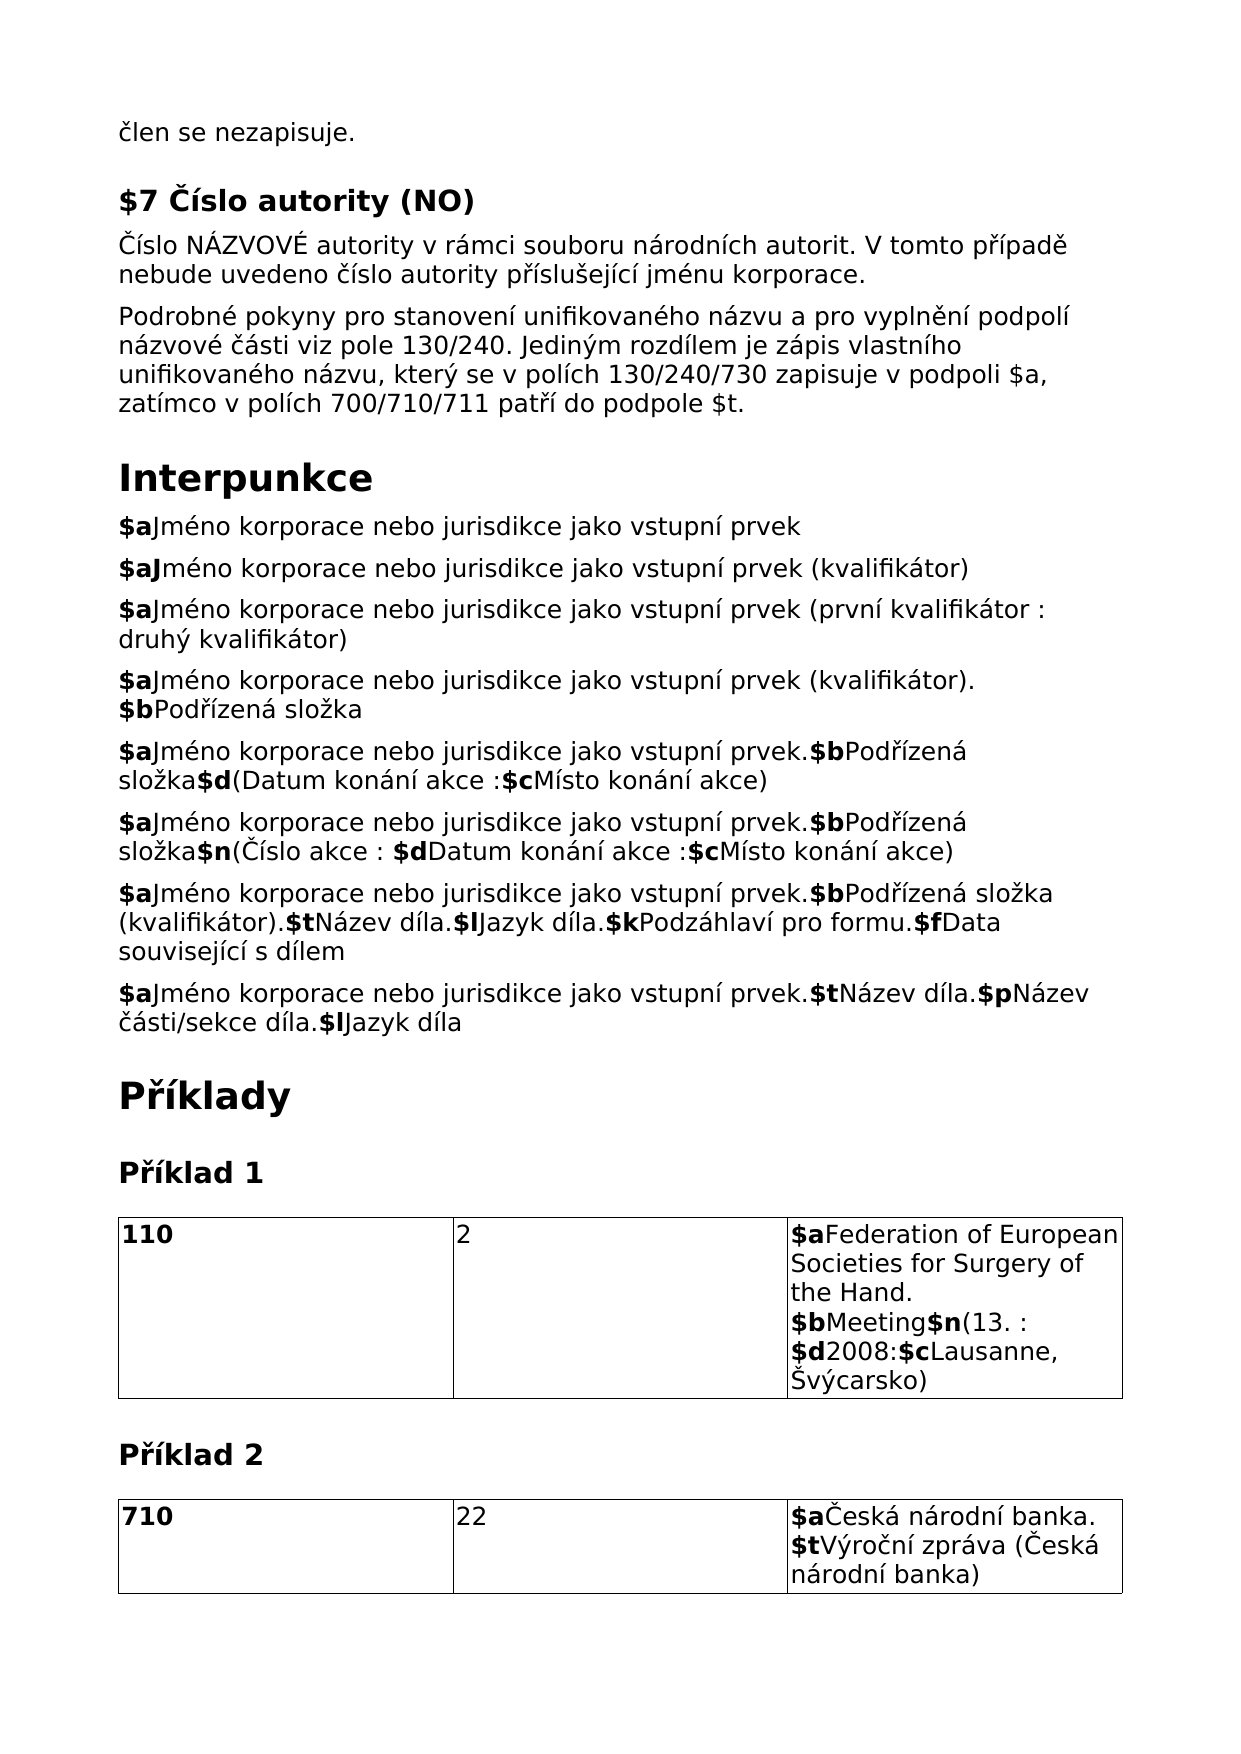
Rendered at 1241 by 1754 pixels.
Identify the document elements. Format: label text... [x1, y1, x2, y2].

text $aJméno korporace nebo jurisdikce jako vstupní prvek.$bPodřízená složka (kvalifikátor).$tNázev díla.$lJazyk díla.$kPodzáhlaví pro formu.$fData související s dílem [118, 879, 1122, 967]
text $aJméno korporace nebo jurisdikce jako vstupní prvek [118, 512, 1122, 542]
text $aJméno korporace nebo jurisdikce jako vstupní prvek.$bPodřízená složka$d(Datum konání akce :$cMísto konání akce) [118, 737, 1122, 796]
table_header 22 [454, 1500, 787, 1593]
table_header 110 [119, 1218, 453, 1398]
text $aJméno korporace nebo jurisdikce jako vstupní prvek (kvalifikátor).$bPodřízená složka [118, 667, 1122, 725]
text Číslo NÁZVOVÉ autority v rámci souboru národních autorit. V tomto případě nebude uvedeno číslo autority příslušející jménu korporace. [118, 231, 1122, 289]
subtitle Příklad 2 [118, 1438, 1122, 1472]
text Podrobné pokyny pro stanovení unifikovaného názvu a pro vyplnění podpolí názvové části viz pole 130/240. Jediným rozdílem je zápis vlastního unifikovaného názvu, který se v polích 130/240/730 zapisuje v podpoli $a, zatímco v polích 700/710/711 patří do podpole $t. [118, 302, 1122, 419]
table_header $aČeská národní banka.$tVýroční zpráva (Česká národní banka) [788, 1500, 1122, 1593]
subtitle Příklady [118, 1075, 1122, 1118]
text $aJméno korporace nebo jurisdikce jako vstupní prvek (první kvalifikátor : druhý kvalifikátor) [118, 596, 1122, 654]
table_header 710 [119, 1500, 453, 1593]
table_header 2 [454, 1218, 787, 1398]
table_header $aFederation of European Societies for Surgery of the Hand.$bMeeting$n(13. :$d2008:$cLausanne, Švýcarsko) [788, 1218, 1122, 1398]
subtitle Interpunkce [118, 456, 1122, 500]
subtitle $7 Číslo autority (NO) [118, 185, 1122, 219]
text $aJméno korporace nebo jurisdikce jako vstupní prvek.$tNázev díla.$pNázev části/sekce díla.$lJazyk díla [118, 979, 1122, 1037]
text $aJméno korporace nebo jurisdikce jako vstupní prvek (kvalifikátor) [118, 554, 1122, 583]
subtitle Příklad 1 [118, 1156, 1122, 1190]
text $aJméno korporace nebo jurisdikce jako vstupní prvek.$bPodřízená složka$n(Číslo akce : $dDatum konání akce :$cMísto konání akce) [118, 808, 1122, 867]
text člen se nezapisuje. [118, 118, 1122, 147]
